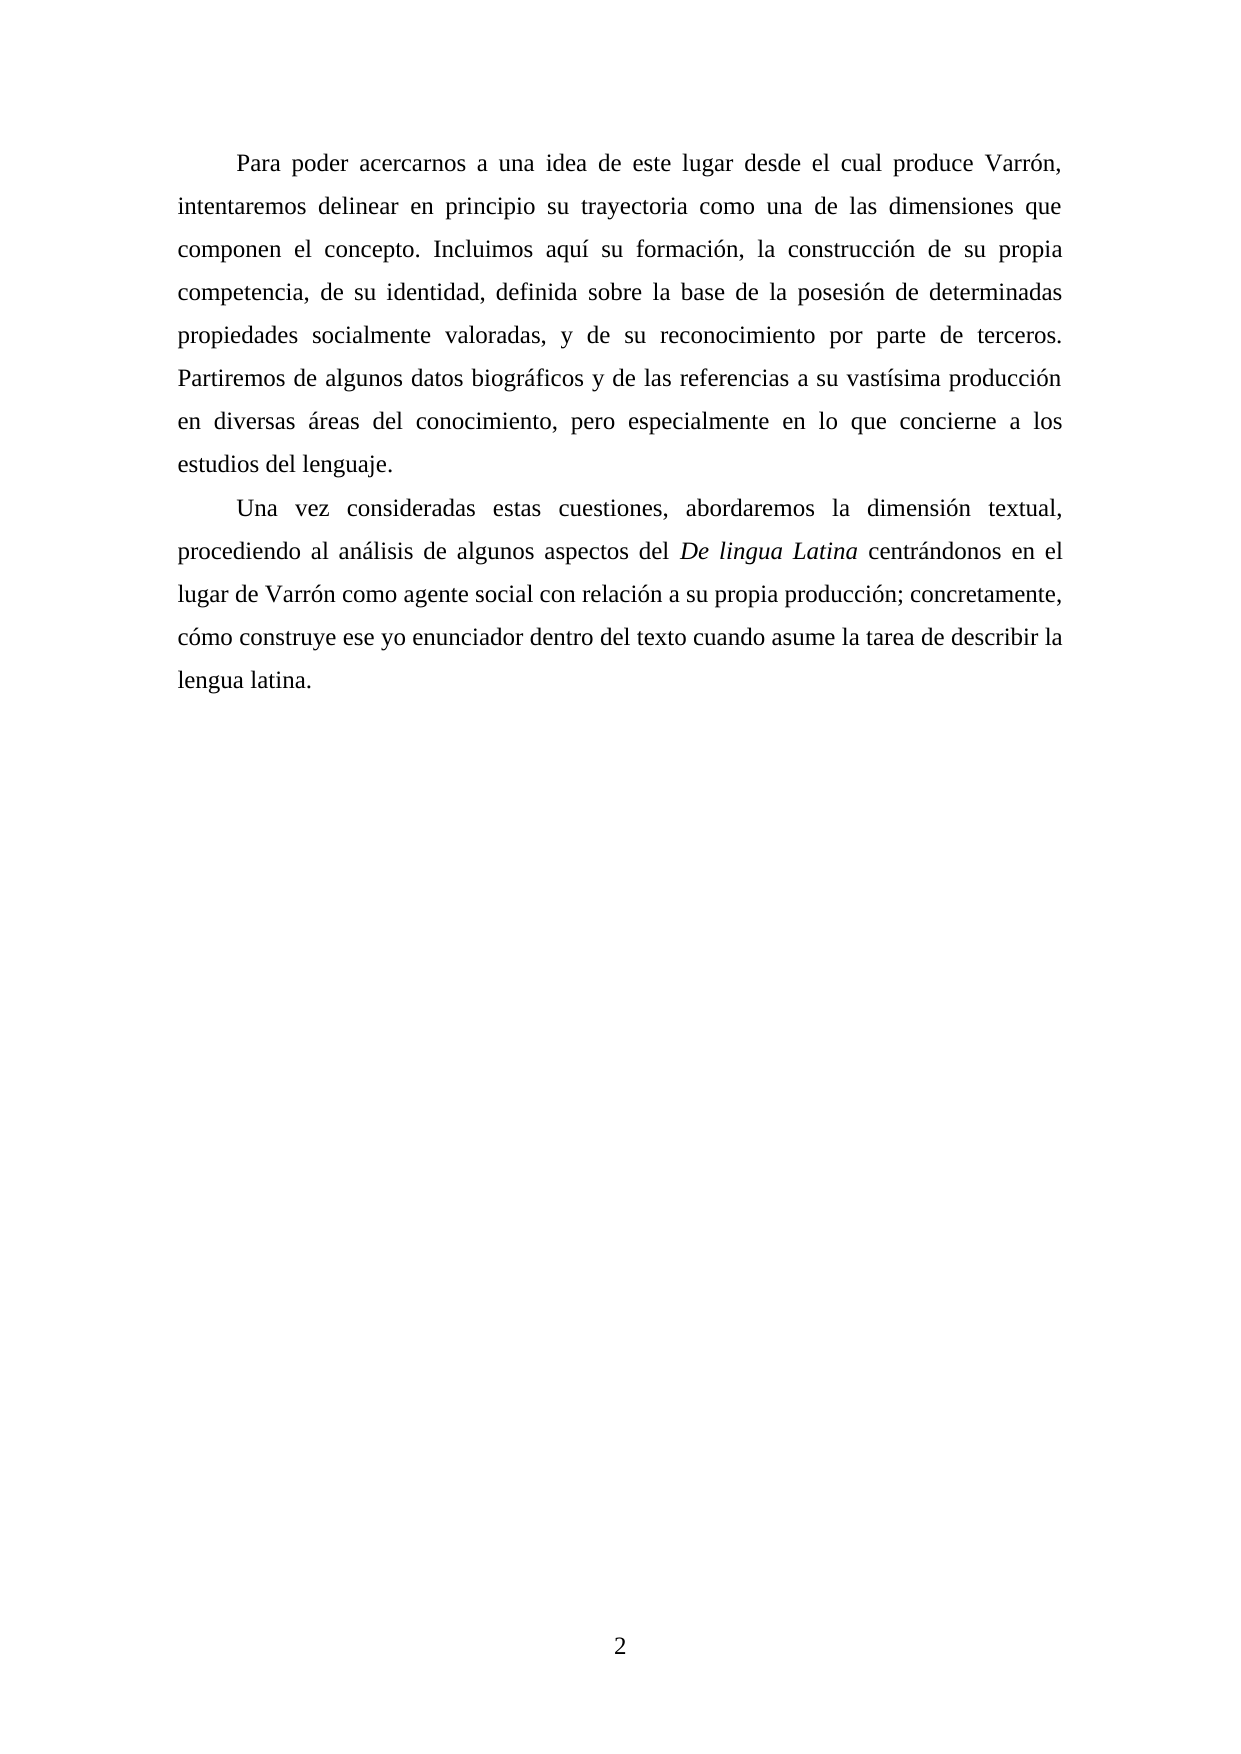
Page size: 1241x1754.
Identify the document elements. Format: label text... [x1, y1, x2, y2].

text Para poder acercarnos a una idea de este lugar desde el cual produce Varrón, intentaremos delinear en principio su trayectoria como una de las dimensiones que componen el concepto. Incluimos aquí su formación, la construcción de su propia competencia, de su identidad, definida sobre la base de la posesión de determinadas propiedades socialmente valoradas, y de su reconocimiento por parte de terceros. Partiremos de algunos datos biográficos y de las referencias a su vastísima producción en diversas áreas del conocimiento, pero especialmente en lo que concierne a los estudios del lenguaje. [177, 148, 1063, 478]
text Una vez consideradas estas cuestiones, abordaremos la dimensión textual, procediendo al análisis de algunos aspectos del De lingua Latina centrándonos en el lugar de Varrón como agente social con relación a su propia producción; concretamente, cómo construye ese yo enunciador dentro del texto cuando asume la tarea de describir la lengua latina. [177, 493, 1063, 694]
